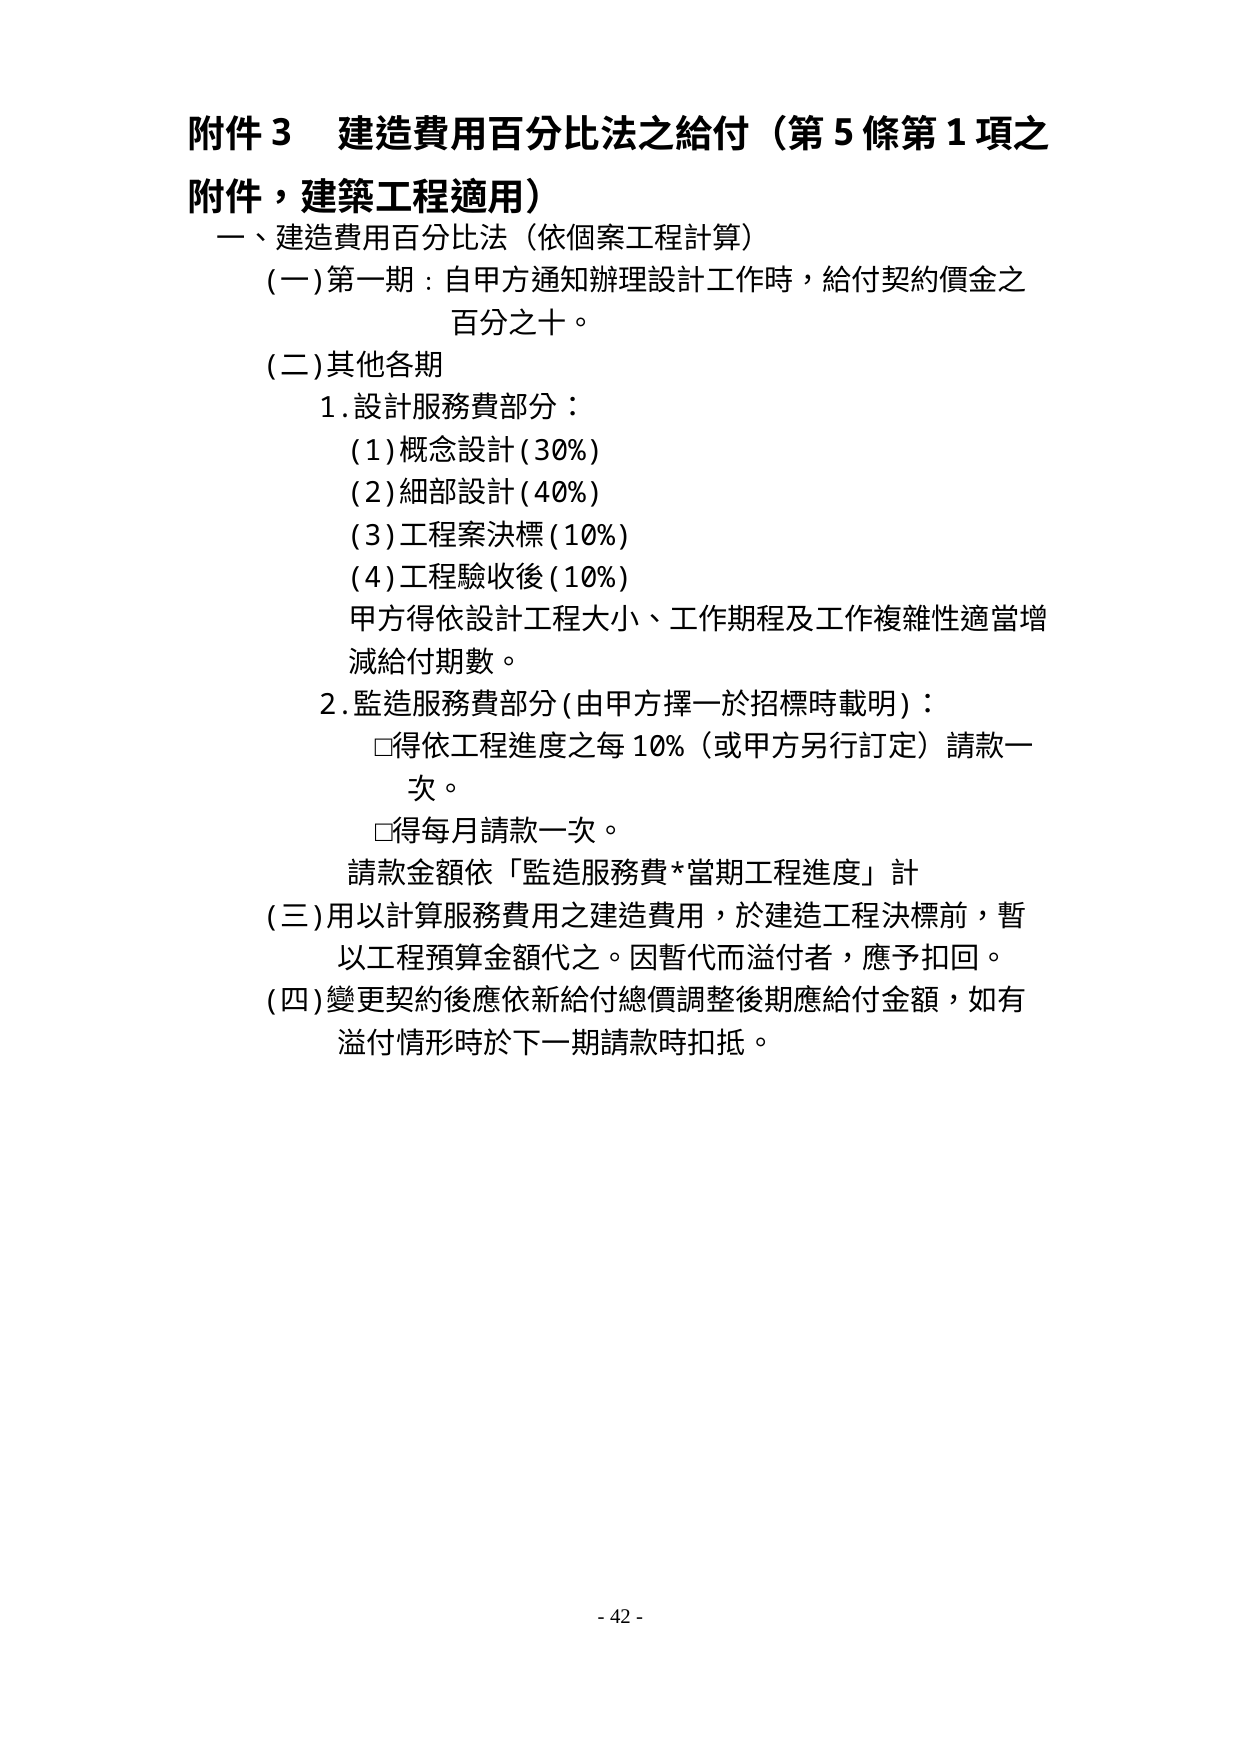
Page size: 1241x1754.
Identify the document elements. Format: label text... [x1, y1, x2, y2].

text 一、建造費用百分比法（依個案工程計算） [187, 214, 1053, 257]
text (2)細部設計(40%) [288, 469, 1053, 511]
list 第一期﹕自甲方通知辦理設計工作時，給付契約價金之百分之十。 [262, 257, 1053, 341]
text □得依工程進度之每10%（或甲方另行訂定）請款一次。 [374, 723, 1053, 807]
list 設計服務費部分： [319, 384, 1053, 426]
text 附件3 建造費用百分比法之給付（第5條第1項之附件，建築工程適用） [187, 89, 1053, 214]
list 其他各期 [262, 341, 1053, 384]
text (4)工程驗收後(10%) [288, 553, 1053, 596]
text (3)工程案決標(10%) [288, 511, 1053, 553]
list 用以計算服務費用之建造費用，於建造工程決標前，暫以工程預算金額代之。因暫代而溢付者，應予扣回。 [262, 892, 1053, 977]
list 變更契約後應依新給付總價調整後期應給付金額，如有溢付情形時於下一期請款時扣抵。 [262, 977, 1053, 1062]
text 請款金額依「監造服務費*當期工程進度」計 [309, 850, 1053, 892]
text □得每月請款一次。 [375, 807, 1053, 850]
text 甲方得依設計工程大小、工作期程及工作複雜性適當增減給付期數。 [348, 596, 1053, 680]
text (1)概念設計(30%) [288, 426, 1053, 469]
list 監造服務費部分(由甲方擇一於招標時載明)： [319, 680, 1053, 723]
